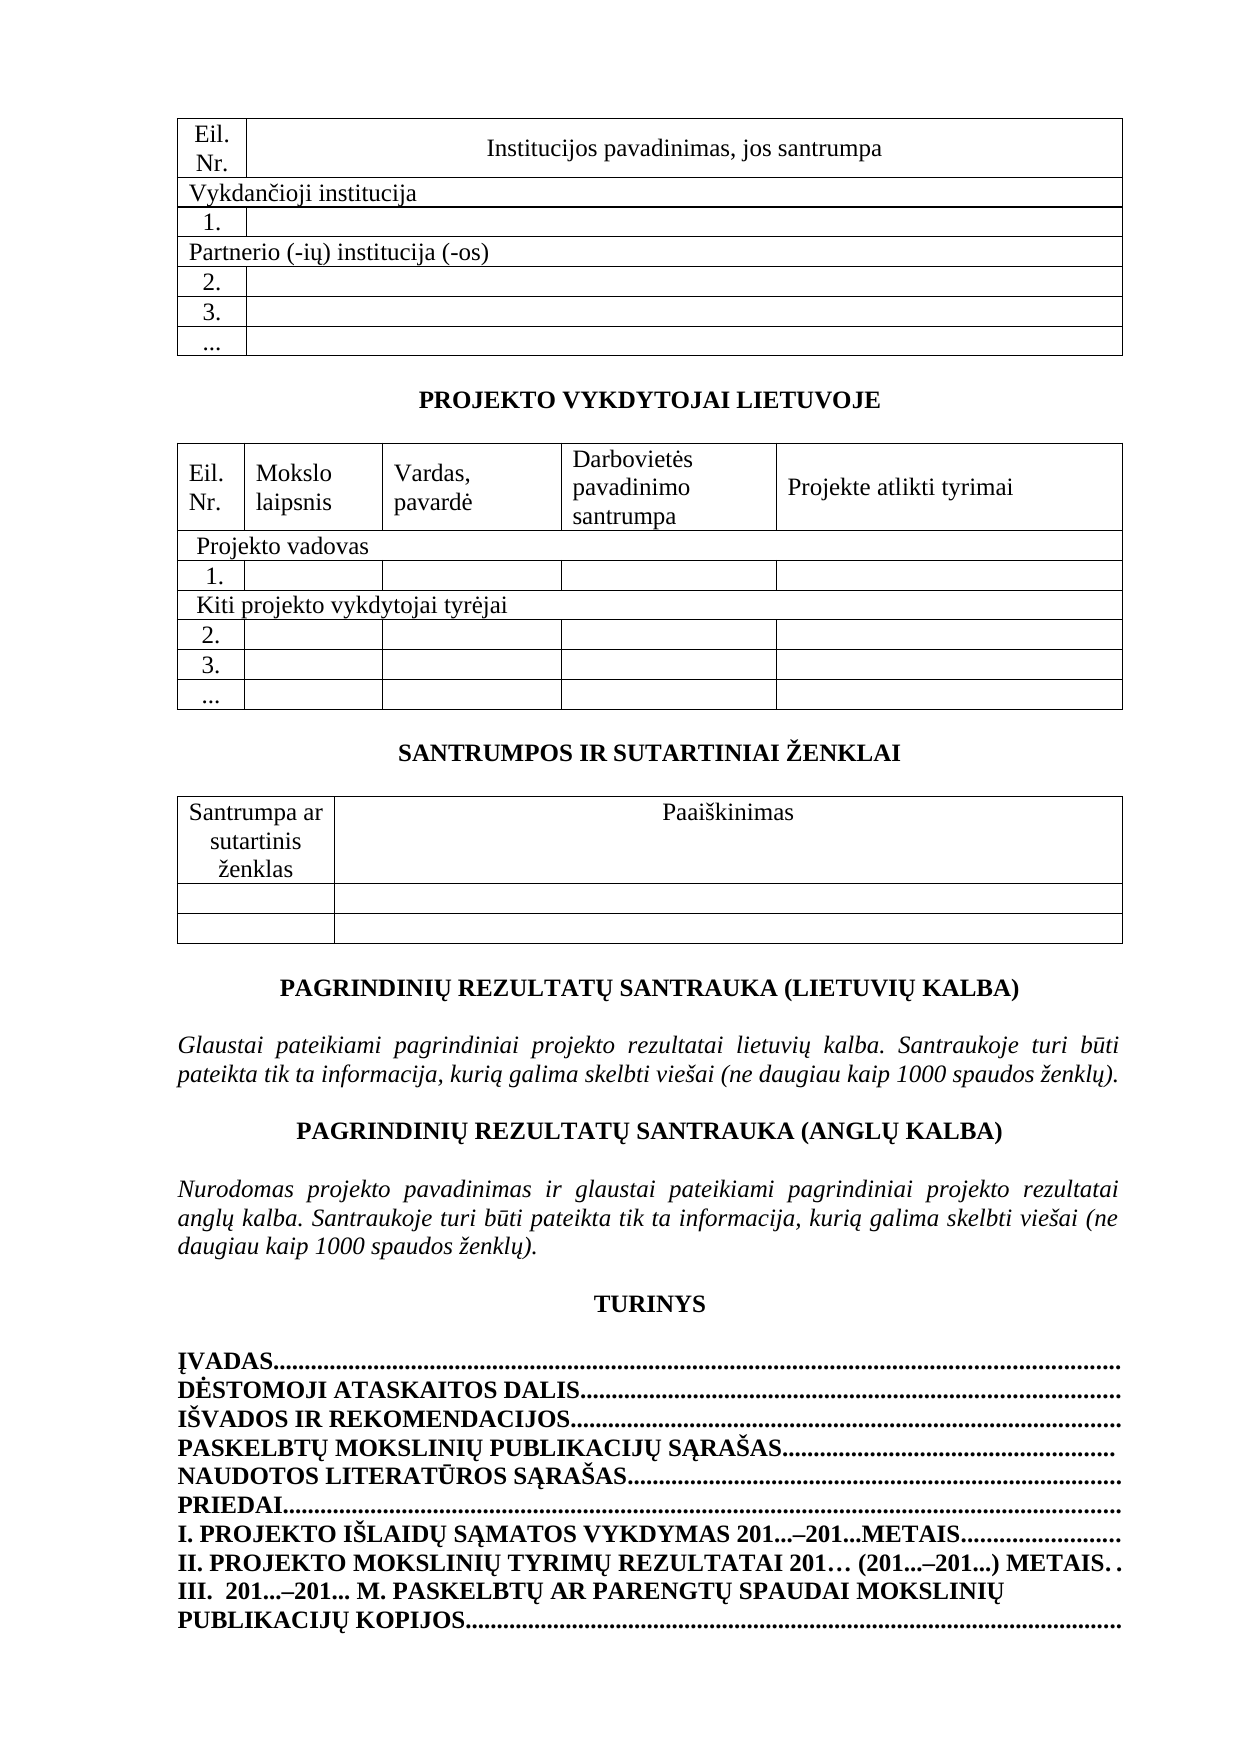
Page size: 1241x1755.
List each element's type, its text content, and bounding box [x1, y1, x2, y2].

text PAGRINDINIŲ REZULTATŲ SANTRAUKA (ANGLŲ KALBA) [177, 1116, 1122, 1145]
table_cell Projekto vadovas [178, 531, 663, 560]
table_header Vardas, pavardė [383, 444, 561, 530]
table_cell [383, 650, 561, 679]
text TURINYS [177, 1289, 1122, 1318]
table_cell [562, 561, 776, 589]
table_header Institucijos pavadinimas, jos santrumpa [247, 119, 1122, 177]
table_cell ... [178, 680, 244, 709]
table_cell 2. [178, 620, 244, 649]
table_cell 1. [178, 208, 246, 236]
text DĖSTOMOJI ATASKAITOS DALIS [177, 1375, 1122, 1404]
table_cell [664, 531, 713, 560]
table_cell 3. [178, 297, 246, 326]
table_header Mokslo laipsnis [245, 444, 382, 530]
table_cell [383, 561, 561, 589]
table_header Eil. Nr. [178, 119, 246, 177]
table_cell [664, 591, 713, 619]
table_header Paaiškinimas [335, 797, 1122, 883]
table_cell [776, 531, 1122, 560]
table_cell 2. [178, 267, 246, 296]
text II. PROJEKTO MOKSLINIŲ TYRIMŲ REZULTATAI 201… (201...–201...) METAIS [177, 1548, 1122, 1576]
table_header Projekte atlikti tyrimai [777, 444, 1122, 530]
table_cell [245, 680, 382, 709]
text PRIEDAI [177, 1490, 1122, 1519]
table_cell [383, 680, 561, 709]
table_cell [383, 620, 561, 649]
table_cell [1064, 237, 1122, 266]
table_cell ... [178, 327, 246, 355]
table_cell [751, 531, 776, 560]
table_cell [776, 591, 1122, 619]
table_cell [247, 267, 1122, 296]
table_cell [245, 561, 382, 589]
table_cell [1064, 178, 1122, 206]
table_cell [562, 620, 776, 649]
table_cell [247, 327, 1122, 355]
table_cell Partnerio (-ių) institucija (-os) [178, 237, 1063, 266]
text PASKELBTŲ MOKSLINIŲ PUBLIKACIJŲ SĄRAŠAS [177, 1433, 1122, 1461]
text I. PROJEKTO IŠLAIDŲ SĄMATOS VYKDYMAS 201...–201...METAIS [177, 1519, 1122, 1548]
table_cell Kiti projekto vykdytojai tyrėjai [178, 591, 663, 619]
table_cell [245, 620, 382, 649]
table_cell [777, 620, 1122, 649]
table_cell [562, 650, 776, 679]
table_cell [247, 297, 1122, 326]
text SANTRUMPOS IR SUTARTINIAI ŽENKLAI [177, 738, 1122, 767]
table_cell [178, 884, 334, 913]
table_cell [714, 531, 751, 560]
text IŠVADOS IR REKOMENDACIJOS [177, 1404, 1122, 1433]
text PROJEKTO VYKDYTOJAI LIETUVOJE [177, 385, 1122, 414]
text Nurodomas projekto pavadinimas ir glaustai pateikiami pagrindiniai projekto rezultatai anglų kalba. Santraukoje turi būti pateikta tik ta informacija, kurią galima skelbti viešai (ne daugiau kaip 1000 spaudos ženklų). [177, 1174, 1122, 1260]
text Glaustai pateikiami pagrindiniai projekto rezultatai lietuvių kalba. Santraukoje turi būti pateikta tik ta informacija, kurią galima skelbti viešai (ne daugiau kaip 1000 spaudos ženklų). [177, 1030, 1122, 1088]
table_cell 1. [178, 561, 244, 589]
table_cell [714, 591, 751, 619]
table_cell [178, 914, 334, 943]
table_header Darbovietės pavadinimo santrumpa [562, 444, 776, 530]
table_cell [751, 591, 776, 619]
table_cell Vykdančioji institucija [178, 178, 1063, 206]
table_cell [777, 561, 1122, 589]
table_header Eil. Nr. [178, 444, 244, 530]
table_cell [777, 650, 1122, 679]
text ĮVADAS [177, 1346, 1122, 1375]
text PAGRINDINIŲ REZULTATŲ SANTRAUKA (LIETUVIŲ KALBA) [177, 973, 1122, 1001]
text NAUDOTOS LITERATŪROS SĄRAŠAS [177, 1461, 1122, 1490]
table_cell [335, 884, 1122, 913]
table_header Santrumpa ar sutartinis ženklas [178, 797, 334, 883]
table_cell [247, 208, 1122, 236]
table_cell [335, 914, 1122, 943]
table_cell [245, 650, 382, 679]
table_cell 3. [178, 650, 244, 679]
text III. 201...–201... M. PASKELBTŲ AR PARENGTŲ SPAUDAI MOKSLINIŲ PUBLIKACIJŲ KOPIJOS [177, 1576, 1122, 1634]
table_cell [777, 680, 1122, 709]
table_cell [562, 680, 776, 709]
